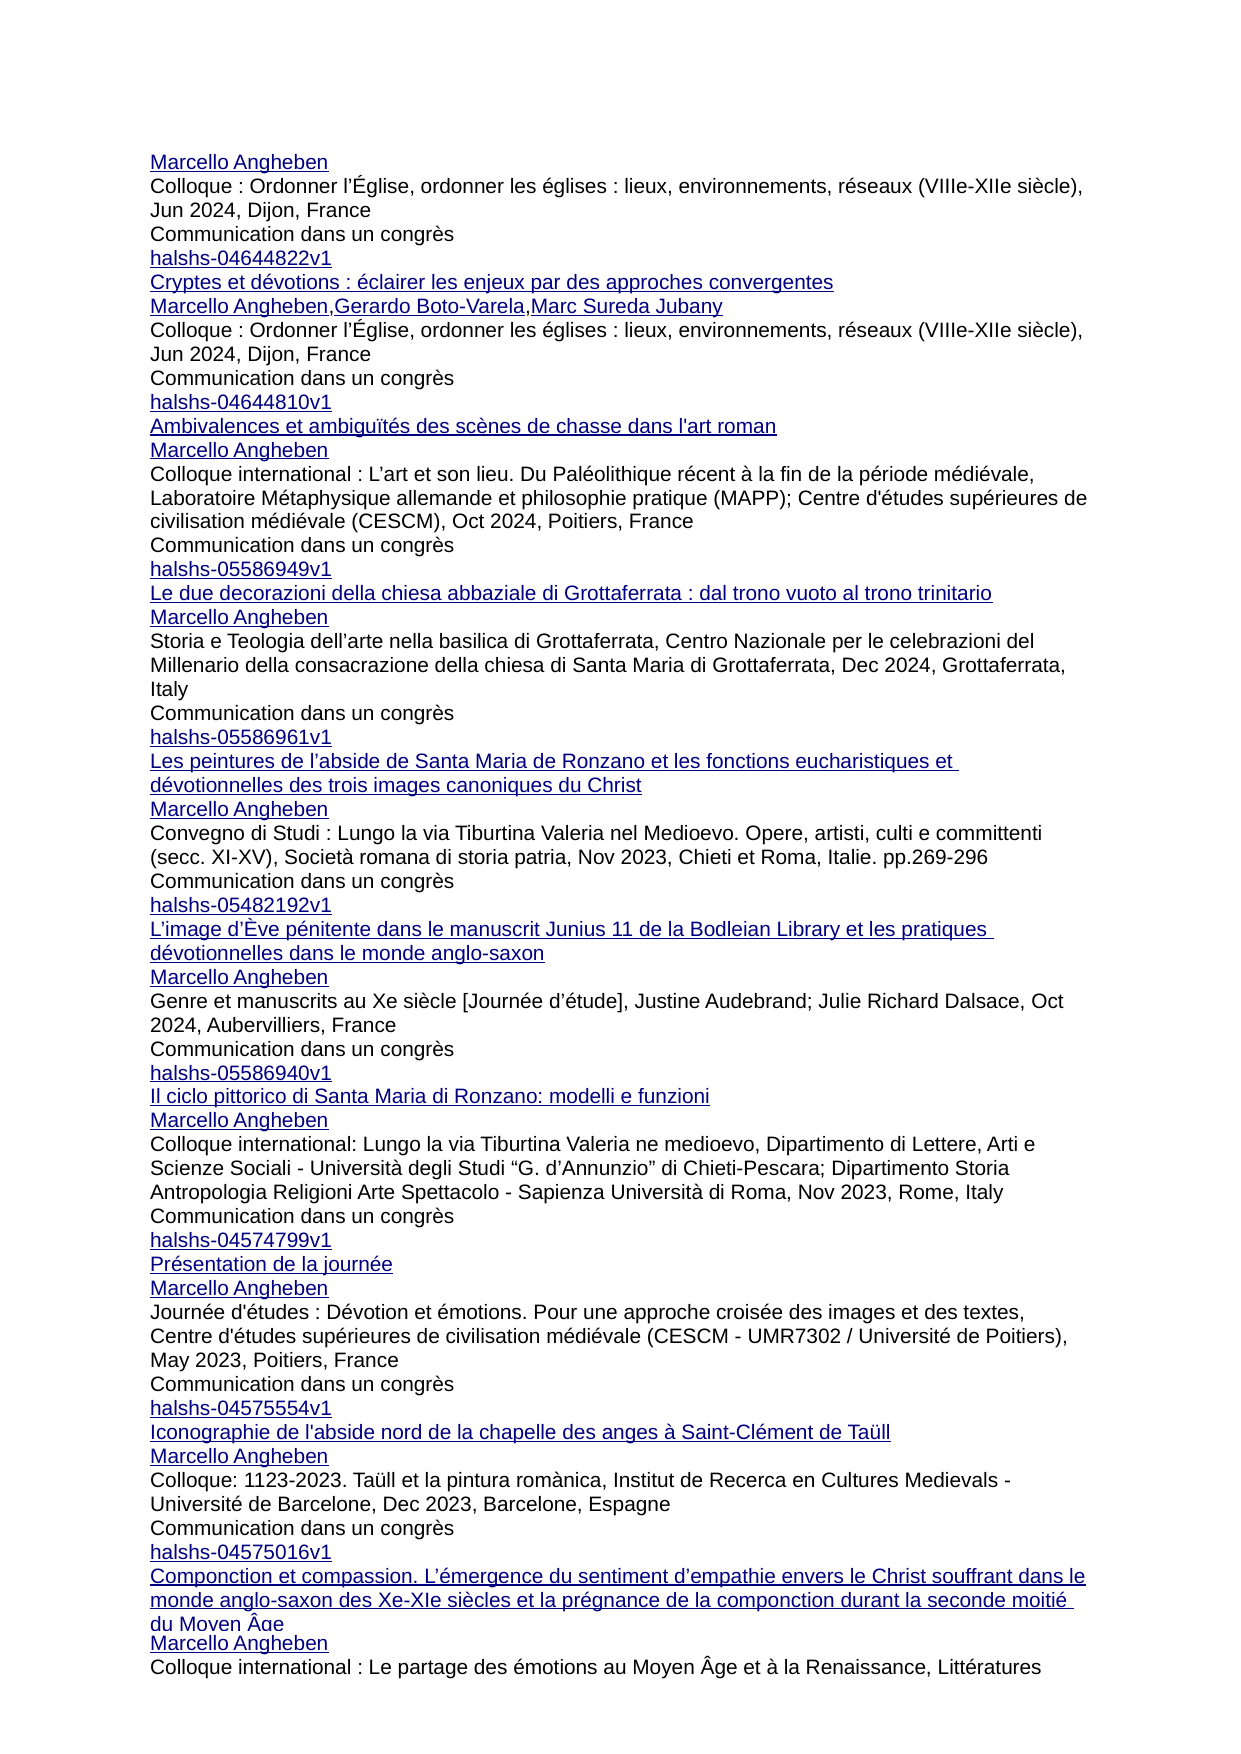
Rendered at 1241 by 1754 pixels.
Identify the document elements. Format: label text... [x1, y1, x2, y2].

table_cell Les peintures de l’abside de Santa Maria de Ronzano et les fonctions eucharistiques et dévotionnelles des trois images canoniques du Christ Marcello Angheben Convegno di Studi : Lungo la via Tiburtina Valeria nel Medioevo. Opere, artisti, culti e committenti (secc. XI-XV), Società romana di storia patria, Nov 2023, Chieti et Roma, Italie. pp.269-296 Communication dans un congrès halshs-05482192v1 [150, 749, 1090, 917]
table_cell Marcello Angheben Colloque : Ordonner l’Église, ordonner les églises : lieux, environnements, réseaux (VIIIe-XIIe siècle), Jun 2024, Dijon, France Communication dans un congrès halshs-04644822v1 [150, 150, 1090, 270]
table_cell Présentation de la journée Marcello Angheben Journée d'études : Dévotion et émotions. Pour une approche croisée des images et des textes, Centre d'études supérieures de civilisation médiévale (CESCM - UMR7302 / Université de Poitiers), May 2023, Poitiers, France Communication dans un congrès halshs-04575554v1 [150, 1252, 1090, 1420]
table_cell L’image d’Ève pénitente dans le manuscrit Junius 11 de la Bodleian Library et les pratiques dévotionnelles dans le monde anglo-saxon Marcello Angheben Genre et manuscrits au Xe siècle [Journée d’étude], Justine Audebrand; Julie Richard Dalsace, Oct 2024, Aubervilliers, France Communication dans un congrès halshs-05586940v1 [150, 917, 1090, 1084]
table_cell Cryptes et dévotions : éclairer les enjeux par des approches convergentes Marcello Angheben,Gerardo Boto-Varela,Marc Sureda Jubany Colloque : Ordonner l’Église, ordonner les églises : lieux, environnements, réseaux (VIIIe-XIIe siècle), Jun 2024, Dijon, France Communication dans un congrès halshs-04644810v1 [150, 270, 1090, 413]
table_cell Il ciclo pittorico di Santa Maria di Ronzano: modelli e funzioni Marcello Angheben Colloque international: Lungo la via Tiburtina Valeria ne medioevo, Dipartimento di Lettere, Arti e Scienze Sociali - Università degli Studi “G. d’Annunzio” di Chieti-Pescara; Dipartimento Storia Antropologia Religioni Arte Spettacolo - Sapienza Università di Roma, Nov 2023, Rome, Italy Communication dans un congrès halshs-04574799v1 [150, 1084, 1090, 1252]
table_cell Le due decorazioni della chiesa abbaziale di Grottaferrata : dal trono vuoto al trono trinitario Marcello Angheben Storia e Teologia dell’arte nella basilica di Grottaferrata, Centro Nazionale per le celebrazioni del Millenario della consacrazione della chiesa di Santa Maria di Grottaferrata, Dec 2024, Grottaferrata, Italy Communication dans un congrès halshs-05586961v1 [150, 581, 1090, 749]
table_cell Componction et compassion. L’émergence du sentiment d’empathie envers le Christ souffrant dans le monde anglo-saxon des Xe-XIe siècles et la prégnance de la componction durant la seconde moitié du Moyen Âge Marcello Angheben Colloque international : Le partage des émotions au Moyen Âge et à la Renaissance, Littératures [150, 1564, 1090, 1679]
table_cell Ambivalences et ambiguïtés des scènes de chasse dans l'art roman Marcello Angheben Colloque international : L’art et son lieu. Du Paléolithique récent à la fin de la période médiévale, Laboratoire Métaphysique allemande et philosophie pratique (MAPP); Centre d'études supérieures de civilisation médiévale (CESCM), Oct 2024, Poitiers, France Communication dans un congrès halshs-05586949v1 [150, 414, 1090, 581]
table_cell Iconographie de l'abside nord de la chapelle des anges à Saint-Clément de Taüll Marcello Angheben Colloque: 1123-2023. Taüll et la pintura romànica, Institut de Recerca en Cultures Medievals - Université de Barcelone, Dec 2023, Barcelone, Espagne Communication dans un congrès halshs-04575016v1 [150, 1420, 1090, 1563]
